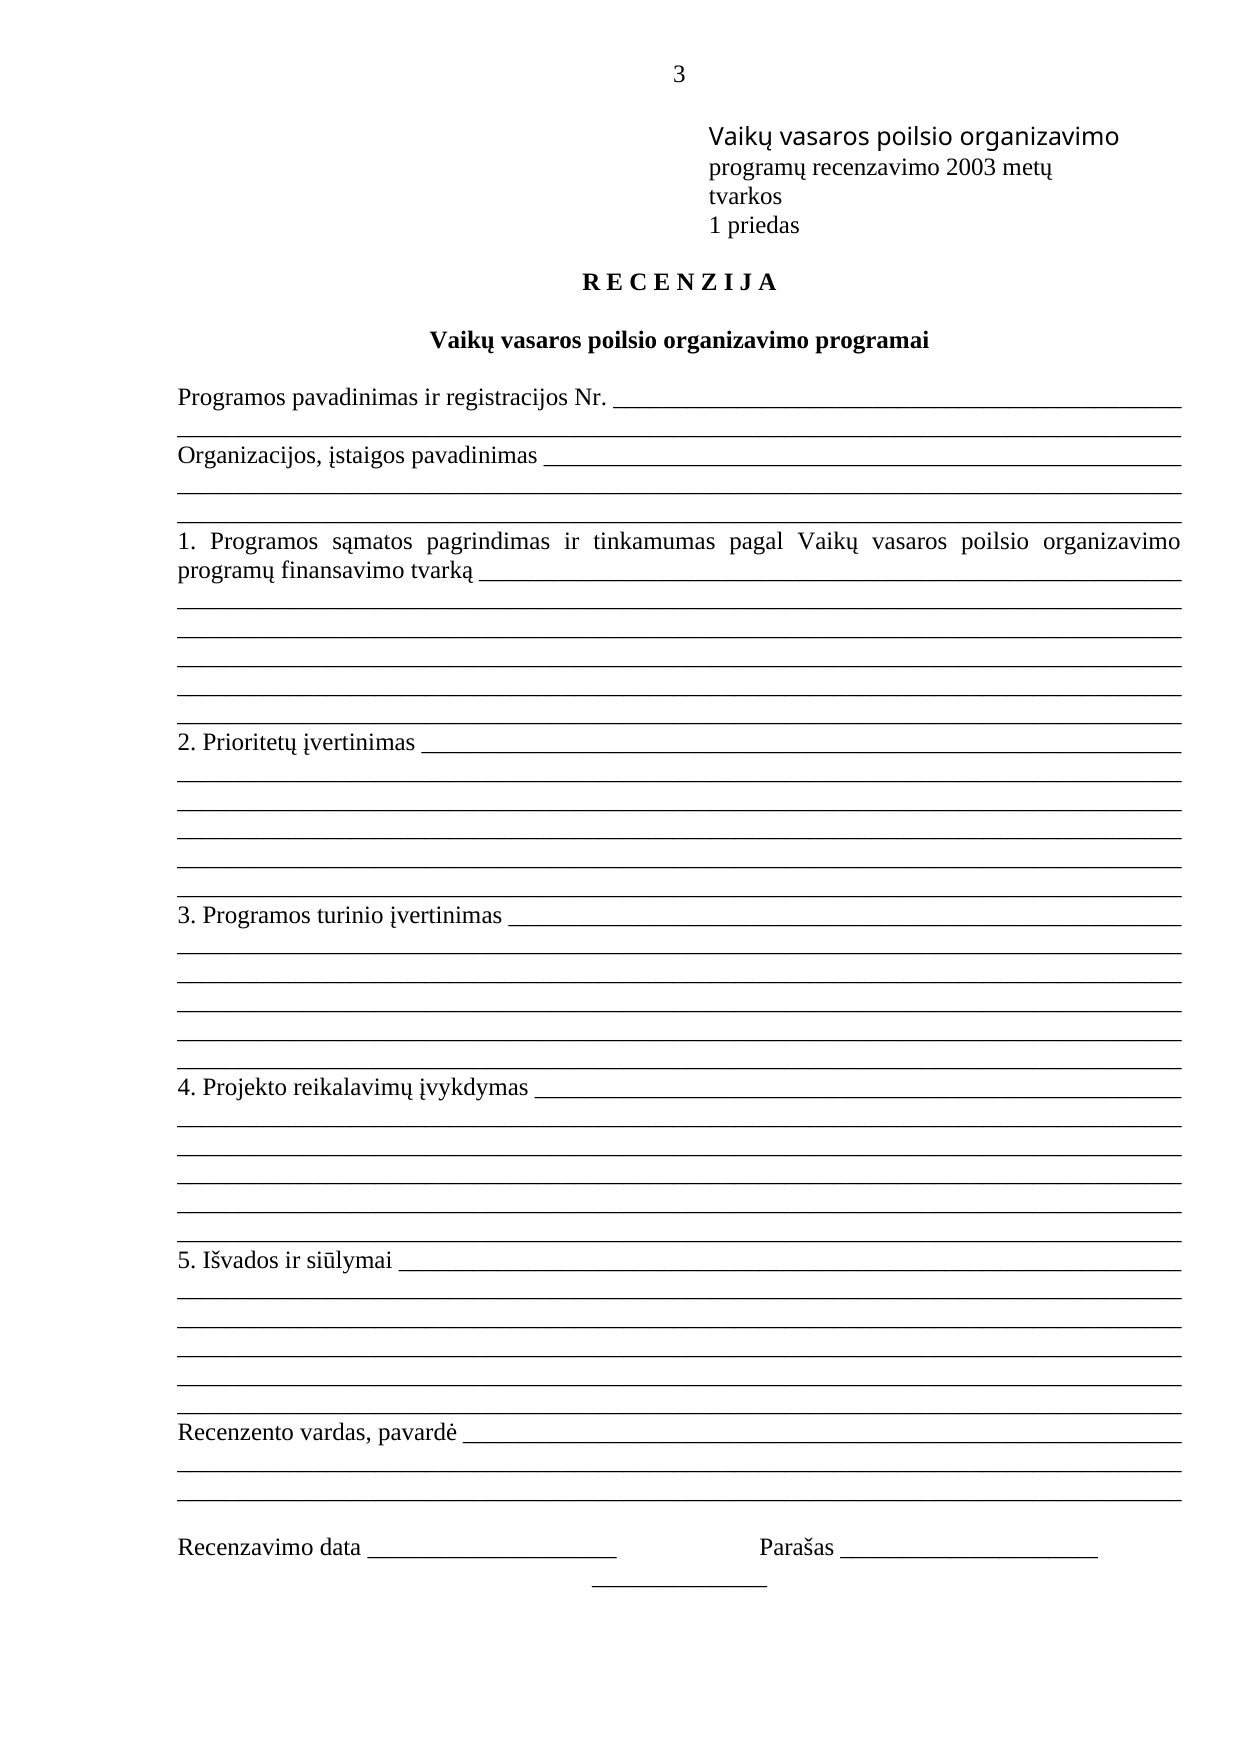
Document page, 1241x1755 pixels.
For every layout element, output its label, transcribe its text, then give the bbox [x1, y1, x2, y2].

text 1. Programos sąmatos pagrindimas ir tinkamumas pagal Vaikų vasaros poilsio organizavimo programų finansavimo tvarką [177, 526, 1181, 583]
text Recenzento vardas, pavardė [177, 1417, 1181, 1446]
text Recenzavimo data Parašas [177, 1532, 1181, 1561]
text Vaikų vasaros poilsio organizavimo programai [177, 325, 1181, 353]
text 4. Projekto reikalavimų įvykdymas [177, 1072, 1181, 1101]
text 3. Programos turinio įvertinimas [177, 900, 1181, 928]
text Programos pavadinimas ir registracijos Nr. [177, 382, 1181, 411]
text tvarkos [177, 181, 1181, 210]
text 2. Prioritetų įvertinimas [177, 727, 1181, 756]
text 5. Išvados ir siūlymai [177, 1245, 1181, 1273]
text ______________ [177, 1561, 1181, 1590]
text programų recenzavimo 2003 metų [177, 152, 1181, 181]
text 1 priedas [177, 210, 1181, 238]
text R E C E N Z I J A [177, 267, 1181, 296]
text Organizacijos, įstaigos pavadinimas [177, 440, 1181, 468]
text Vaikų vasaros poilsio organizavimo [177, 118, 1181, 152]
